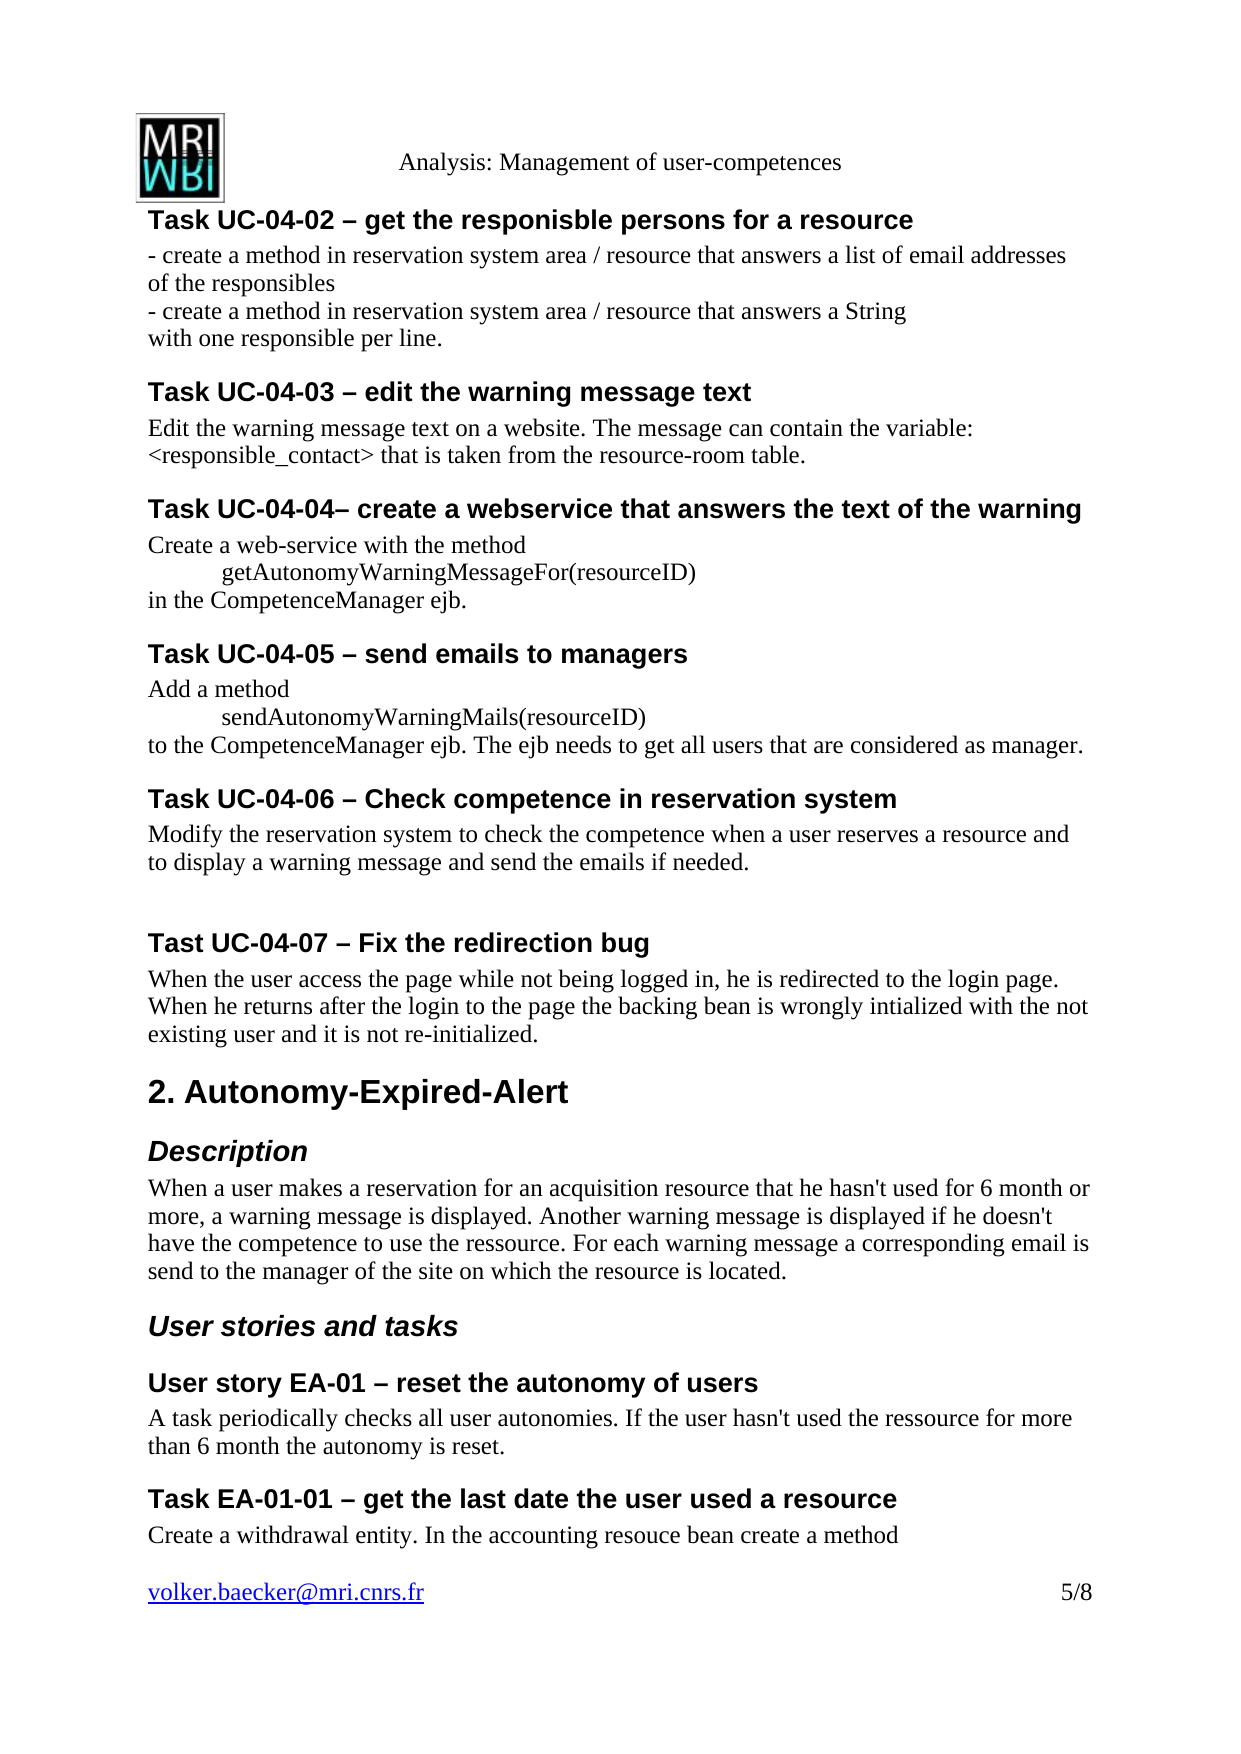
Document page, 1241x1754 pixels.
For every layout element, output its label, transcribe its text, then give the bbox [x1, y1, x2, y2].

text Modify the reservation system to check the competence when a user reserves a resource and to display a warning message and send the emails if needed. [148, 820, 1092, 876]
text When a user makes a reservation for an acquisition resource that he hasn't used for 6 month or more, a warning message is displayed. Another warning message is displayed if he doesn't have the competence to use the ressource. For each warning message a corresponding email is send to the manager of the site on which the resource is located. [148, 1174, 1092, 1285]
text to the CompetenceManager ejb. The ejb needs to get all users that are considered as manager. [148, 731, 1092, 758]
subtitle Task UC-04-04– create a webservice that answers the text of the warning [148, 494, 1092, 524]
subtitle Task UC-04-02 – get the responisble persons for a resource [148, 205, 1092, 235]
subtitle 2. Autonomy-Expired-Alert [148, 1073, 1092, 1110]
text Add a method [148, 675, 1092, 703]
subtitle Task EA-01-01 – get the last date the user used a resource [148, 1484, 1092, 1515]
picture [135, 113, 225, 203]
subtitle Tast UC-04-07 – Fix the redirection bug [148, 928, 1092, 958]
text Edit the warning message text on a website. The message can contain the variable: [148, 414, 1092, 441]
text - create a method in reservation system area / resource that answers a String [148, 297, 1092, 324]
text When the user access the page while not being logged in, he is redirected to the login page. When he returns after the login to the page the backing bean is wrongly intialized with the not existing user and it is not re-initialized. [148, 965, 1092, 1048]
subtitle Task UC-04-06 – Check competence in reservation system [148, 783, 1092, 814]
text getAutonomyWarningMessageFor(resourceID) [148, 558, 1092, 586]
text <responsible_contact> that is taken from the resource-room table. [148, 441, 1092, 469]
subtitle Task UC-04-05 – send emails to managers [148, 639, 1092, 669]
text A task periodically checks all user autonomies. If the user hasn't used the ressource for more than 6 month the autonomy is reset. [148, 1404, 1092, 1459]
subtitle User stories and tasks [148, 1310, 1092, 1342]
subtitle User story EA-01 – reset the autonomy of users [148, 1367, 1092, 1398]
text - create a method in reservation system area / resource that answers a list of email addresses of the responsibles [148, 241, 1092, 297]
text in the CompetenceManager ejb. [148, 586, 1092, 614]
text with one responsible per line. [148, 324, 1092, 352]
text sendAutonomyWarningMails(resourceID) [148, 703, 1092, 731]
text Create a web-service with the method [148, 531, 1092, 558]
subtitle Description [148, 1135, 1092, 1168]
text Create a withdrawal entity. In the accounting resouce bean create a method [148, 1521, 1092, 1549]
subtitle Task UC-04-03 – edit the warning message text [148, 377, 1092, 407]
